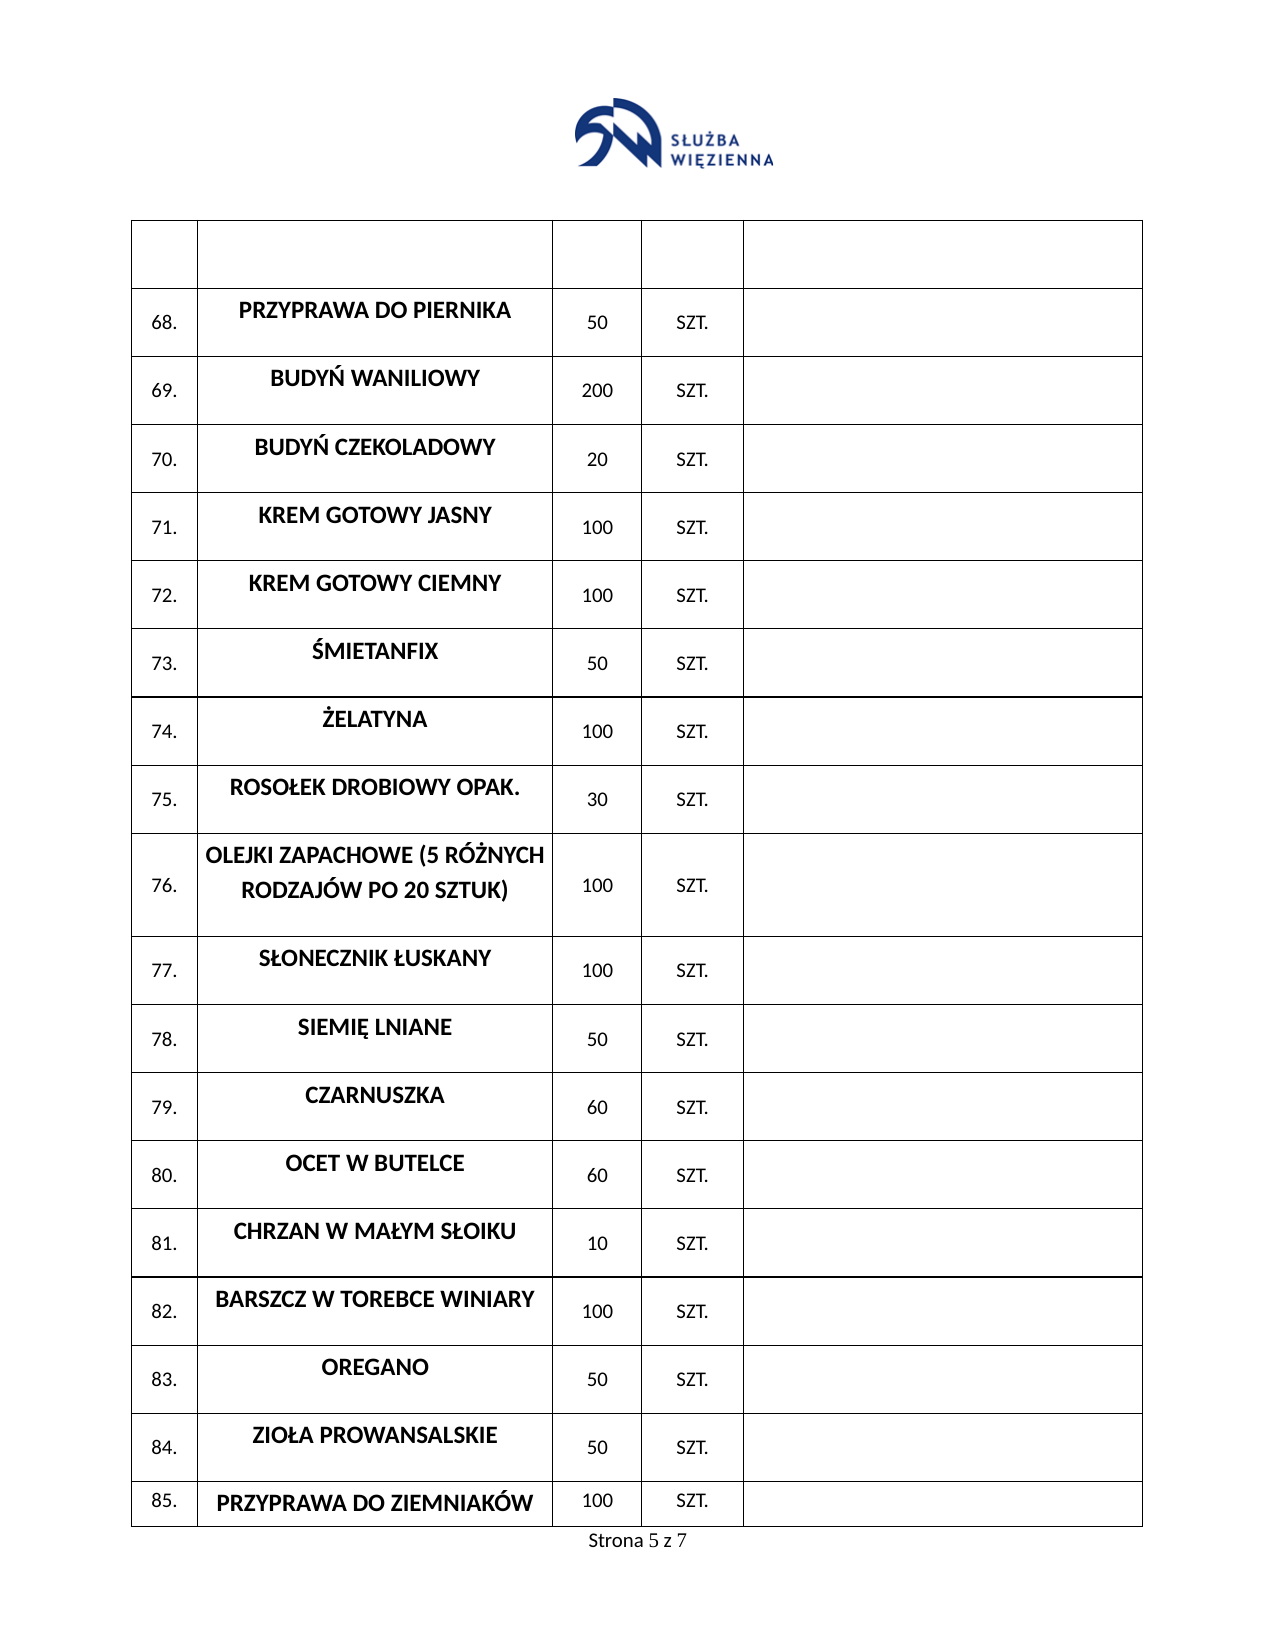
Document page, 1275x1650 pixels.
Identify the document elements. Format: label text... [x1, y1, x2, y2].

table_cell 60 [553, 1141, 641, 1208]
table_cell SZT. [642, 1141, 743, 1208]
table_cell [744, 1141, 1142, 1208]
table_cell [744, 561, 1142, 628]
table_cell [744, 1209, 1142, 1276]
table_cell KREM GOTOWY JASNY [198, 493, 552, 560]
table_cell 69. [132, 357, 197, 424]
table_cell 100 [553, 937, 641, 1004]
table_cell 100 [553, 1278, 641, 1344]
table_cell 60 [553, 1073, 641, 1140]
table_cell 79. [132, 1073, 197, 1140]
table_cell SZT. [642, 1209, 743, 1276]
table_cell 100 [553, 493, 641, 560]
table_cell SZT. [642, 766, 743, 833]
table_cell 50 [553, 289, 641, 356]
table_cell 50 [553, 629, 641, 696]
table_cell BARSZCZ W TOREBCE WINIARY [198, 1278, 552, 1344]
table_cell 100 [553, 561, 641, 628]
table_cell [744, 357, 1142, 424]
table_cell CZARNUSZKA [198, 1073, 552, 1140]
table_cell 30 [553, 766, 641, 833]
table_cell 80. [132, 1141, 197, 1208]
table_cell 78. [132, 1005, 197, 1072]
table_cell 200 [553, 357, 641, 424]
table_cell 81. [132, 1209, 197, 1276]
table_cell SZT. [642, 629, 743, 696]
table_cell [132, 221, 197, 288]
table_cell CHRZAN W MAŁYM SŁOIKU [198, 1209, 552, 1276]
table_cell [744, 221, 1142, 288]
table_cell 71. [132, 493, 197, 560]
table_cell ROSOŁEK DROBIOWY OPAK. [198, 766, 552, 833]
table_cell SZT. [642, 1278, 743, 1344]
table_cell SZT. [642, 357, 743, 424]
table_cell SIEMIĘ LNIANE [198, 1005, 552, 1072]
table_cell SZT. [642, 561, 743, 628]
table_cell PRZYPRAWA DO PIERNIKA [198, 289, 552, 356]
table_cell [744, 937, 1142, 1004]
table_cell [744, 1005, 1142, 1072]
table_cell SZT. [642, 698, 743, 764]
table_cell [744, 766, 1142, 833]
table_cell OCET W BUTELCE [198, 1141, 552, 1208]
table_cell SZT. [642, 1414, 743, 1481]
table_cell SZT. [642, 834, 743, 936]
table_cell 10 [553, 1209, 641, 1276]
table_cell [744, 629, 1142, 696]
table_cell 74. [132, 698, 197, 764]
table_cell SZT. [642, 1073, 743, 1140]
table_cell 100 [553, 834, 641, 936]
table_cell [744, 1346, 1142, 1413]
table_cell SŁONECZNIK ŁUSKANY [198, 937, 552, 1004]
table_cell SZT. [642, 1346, 743, 1413]
table_cell [744, 1482, 1142, 1526]
table_cell 100 [553, 698, 641, 764]
table_cell 50 [553, 1005, 641, 1072]
table_cell [744, 698, 1142, 764]
table_cell [642, 221, 743, 288]
table_cell OLEJKI ZAPACHOWE (5 RÓŻNYCH RODZAJÓW PO 20 SZTUK) [198, 834, 552, 936]
table_cell 70. [132, 425, 197, 492]
table_cell 20 [553, 425, 641, 492]
table_cell 76. [132, 834, 197, 936]
table_cell 83. [132, 1346, 197, 1413]
table_cell SZT. [642, 937, 743, 1004]
table_cell [744, 1414, 1142, 1481]
table_cell ŻELATYNA [198, 698, 552, 764]
table_cell 50 [553, 1346, 641, 1413]
table_cell 72. [132, 561, 197, 628]
table_cell [744, 1073, 1142, 1140]
table_cell SZT. [642, 1005, 743, 1072]
table_cell SZT. [642, 1482, 743, 1526]
table_cell ZIOŁA PROWANSALSKIE [198, 1414, 552, 1481]
table_cell [744, 834, 1142, 936]
table_cell BUDYŃ CZEKOLADOWY [198, 425, 552, 492]
table_cell 77. [132, 937, 197, 1004]
table_cell [744, 425, 1142, 492]
table_cell ŚMIETANFIX [198, 629, 552, 696]
table_cell [198, 221, 552, 288]
table_cell 82. [132, 1278, 197, 1344]
table_cell OREGANO [198, 1346, 552, 1413]
table_cell [744, 1278, 1142, 1344]
table_cell PRZYPRAWA DO ZIEMNIAKÓW [198, 1482, 552, 1526]
table_cell SZT. [642, 289, 743, 356]
table_cell 73. [132, 629, 197, 696]
table_cell 84. [132, 1414, 197, 1481]
table_cell SZT. [642, 493, 743, 560]
table_cell [744, 289, 1142, 356]
table_cell 50 [553, 1414, 641, 1481]
table_cell 68. [132, 289, 197, 356]
table_cell BUDYŃ WANILIOWY [198, 357, 552, 424]
table_cell [744, 493, 1142, 560]
table_cell KREM GOTOWY CIEMNY [198, 561, 552, 628]
table_cell 100 [553, 1482, 641, 1526]
table_cell 85. [132, 1482, 197, 1526]
table_cell 75. [132, 766, 197, 833]
table_cell SZT. [642, 425, 743, 492]
table_cell [553, 221, 641, 288]
